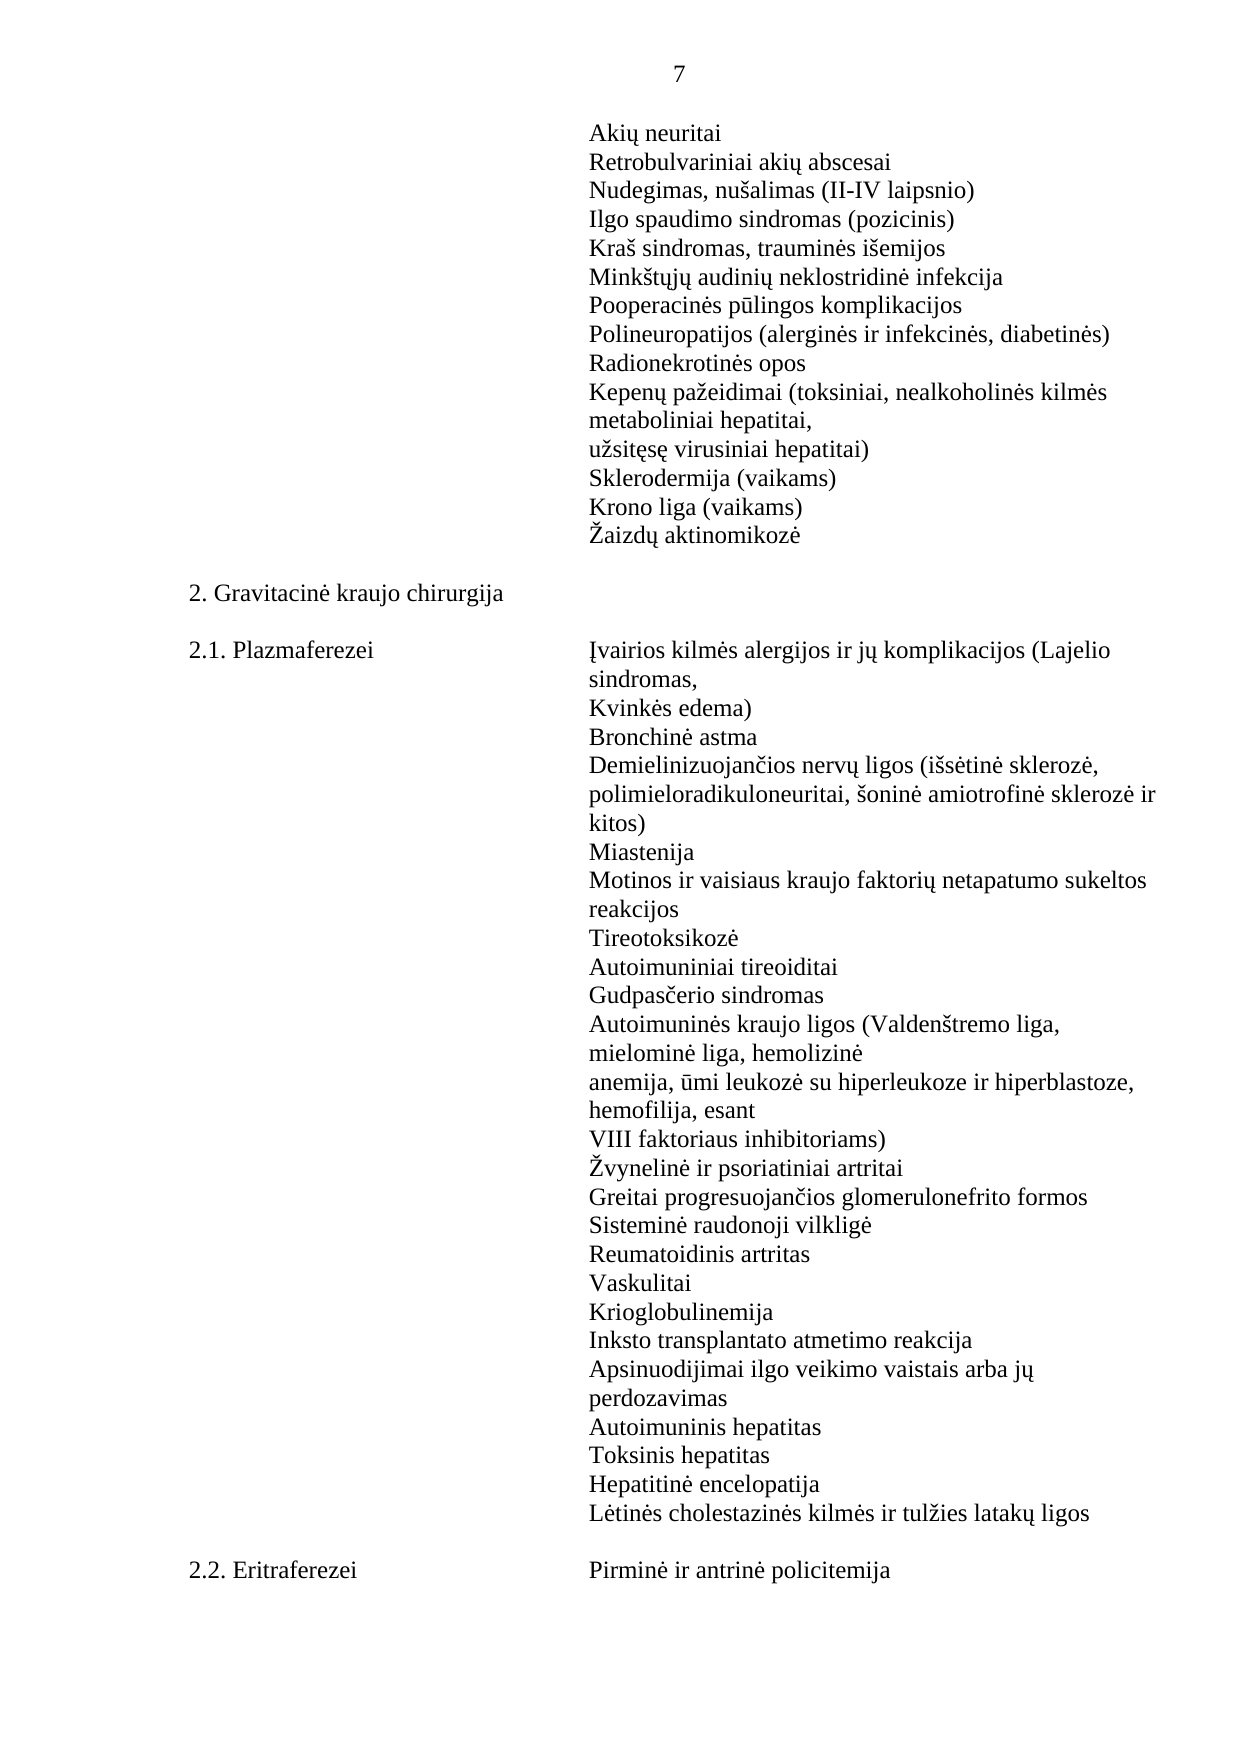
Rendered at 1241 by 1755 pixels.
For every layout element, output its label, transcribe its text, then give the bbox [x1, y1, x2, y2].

table_cell Vaskulitai [578, 1268, 1181, 1297]
table_cell [177, 1153, 577, 1182]
table_cell Kraš sindromas, trauminės išemijos [578, 233, 1181, 262]
table_cell [177, 118, 577, 147]
table_cell [578, 549, 1181, 578]
table_cell Demielinizuojančios nervų ligos (išsėtinė sklerozė, [578, 751, 1181, 779]
table_cell [177, 1354, 577, 1527]
table_cell [177, 176, 577, 204]
table_cell Krioglobulinemija [578, 1297, 1181, 1326]
table_cell užsitęsę virusiniai hepatitai) [578, 434, 1181, 463]
table_cell Gudpasčerio sindromas [578, 981, 1181, 1009]
table_cell VIII faktoriaus inhibitoriams) [578, 1124, 1181, 1153]
table_cell Žvynelinė ir psoriatiniai artritai [578, 1153, 1181, 1182]
table_cell [177, 866, 577, 923]
table_cell Tireotoksikozė [578, 923, 1181, 952]
table_cell [177, 262, 577, 291]
table_cell [578, 1584, 1181, 1613]
table_cell [177, 233, 577, 262]
table_cell Bronchinė astma [578, 722, 1181, 751]
table_cell Minkštųjų audinių neklostridinė infekcija [578, 262, 1181, 291]
table_cell [177, 521, 577, 549]
table_cell [177, 348, 577, 377]
table_cell [177, 751, 577, 779]
table_cell anemija, ūmi leukozė su hiperleukoze ir hiperblastoze, hemofilija, esant [578, 1067, 1181, 1124]
table_cell Ilgo spaudimo sindromas (pozicinis) [578, 204, 1181, 233]
table_cell [177, 1326, 577, 1354]
table_cell [177, 204, 577, 233]
table_cell [177, 1297, 577, 1326]
table_cell [177, 1211, 577, 1239]
table_cell Miastenija [578, 837, 1181, 866]
table_cell Radionekrotinės opos [578, 348, 1181, 377]
table_cell Žaizdų aktinomikozė [578, 521, 1181, 549]
table_cell [177, 1527, 577, 1556]
table_cell Kvinkės edema) [578, 693, 1181, 722]
table_cell Kepenų pažeidimai (toksiniai, nealkoholinės kilmės metaboliniai hepatitai, [578, 377, 1181, 434]
table_cell [177, 952, 577, 981]
table_cell [177, 1268, 577, 1297]
table_cell [177, 434, 577, 463]
table_cell Akių neuritai [578, 118, 1181, 147]
table_cell [177, 1067, 577, 1124]
table_cell Apsinuodijimai ilgo veikimo vaistais arba jų perdozavimas Autoimuninis hepatitas Toksinis hepatitas Hepatitinė encelopatija Lėtinės cholestazinės kilmės ir tulžies latakų ligos [578, 1354, 1181, 1527]
table_cell [177, 981, 577, 1009]
table_cell 2. Gravitacinė kraujo chirurgija [177, 578, 577, 607]
table_cell [177, 1124, 577, 1153]
table_cell [177, 607, 577, 636]
table_cell Sisteminė raudonoji vilkligė [578, 1211, 1181, 1239]
table_cell [177, 1182, 577, 1211]
table_cell [578, 1527, 1181, 1556]
table_cell Nudegimas, nušalimas (II-IV laipsnio) [578, 176, 1181, 204]
table_cell Retrobulvariniai akių abscesai [578, 147, 1181, 176]
table_cell [177, 377, 577, 434]
table_cell [177, 492, 577, 521]
table_cell [177, 463, 577, 492]
table_cell [177, 693, 577, 722]
table_cell [177, 1239, 577, 1268]
table_cell Autoimuninės kraujo ligos (Valdenštremo liga, mielominė liga, hemolizinė [578, 1009, 1181, 1067]
table_cell [177, 319, 577, 348]
table_cell [177, 779, 577, 837]
table_cell [177, 147, 577, 176]
table_cell Krono liga (vaikams) [578, 492, 1181, 521]
table_cell [177, 1009, 577, 1067]
table_cell Pooperacinės pūlingos komplikacijos [578, 291, 1181, 319]
table_cell Polineuropatijos (alerginės ir infekcinės, diabetinės) [578, 319, 1181, 348]
table_cell [177, 837, 577, 866]
table_cell [578, 578, 1181, 607]
table_cell Reumatoidinis artritas [578, 1239, 1181, 1268]
table_cell Inksto transplantato atmetimo reakcija [578, 1326, 1181, 1354]
table_cell Įvairios kilmės alergijos ir jų komplikacijos (Lajelio sindromas, [578, 636, 1181, 693]
table_cell Autoimuniniai tireoiditai [578, 952, 1181, 981]
table_cell [177, 1584, 577, 1613]
table_cell 2.1. Plazmaferezei [177, 636, 577, 693]
table_cell [578, 607, 1181, 636]
table_cell Motinos ir vaisiaus kraujo faktorių netapatumo sukeltos reakcijos [578, 866, 1181, 923]
table_cell [177, 549, 577, 578]
table_cell Sklerodermija (vaikams) [578, 463, 1181, 492]
table_cell [177, 291, 577, 319]
table_cell [177, 923, 577, 952]
table_cell [177, 722, 577, 751]
table_cell polimieloradikuloneuritai, šoninė amiotrofinė sklerozė ir kitos) [578, 779, 1181, 837]
table_cell Pirminė ir antrinė policitemija [578, 1556, 1181, 1584]
table_cell Greitai progresuojančios glomerulonefrito formos [578, 1182, 1181, 1211]
table_cell 2.2. Eritraferezei [177, 1556, 577, 1584]
